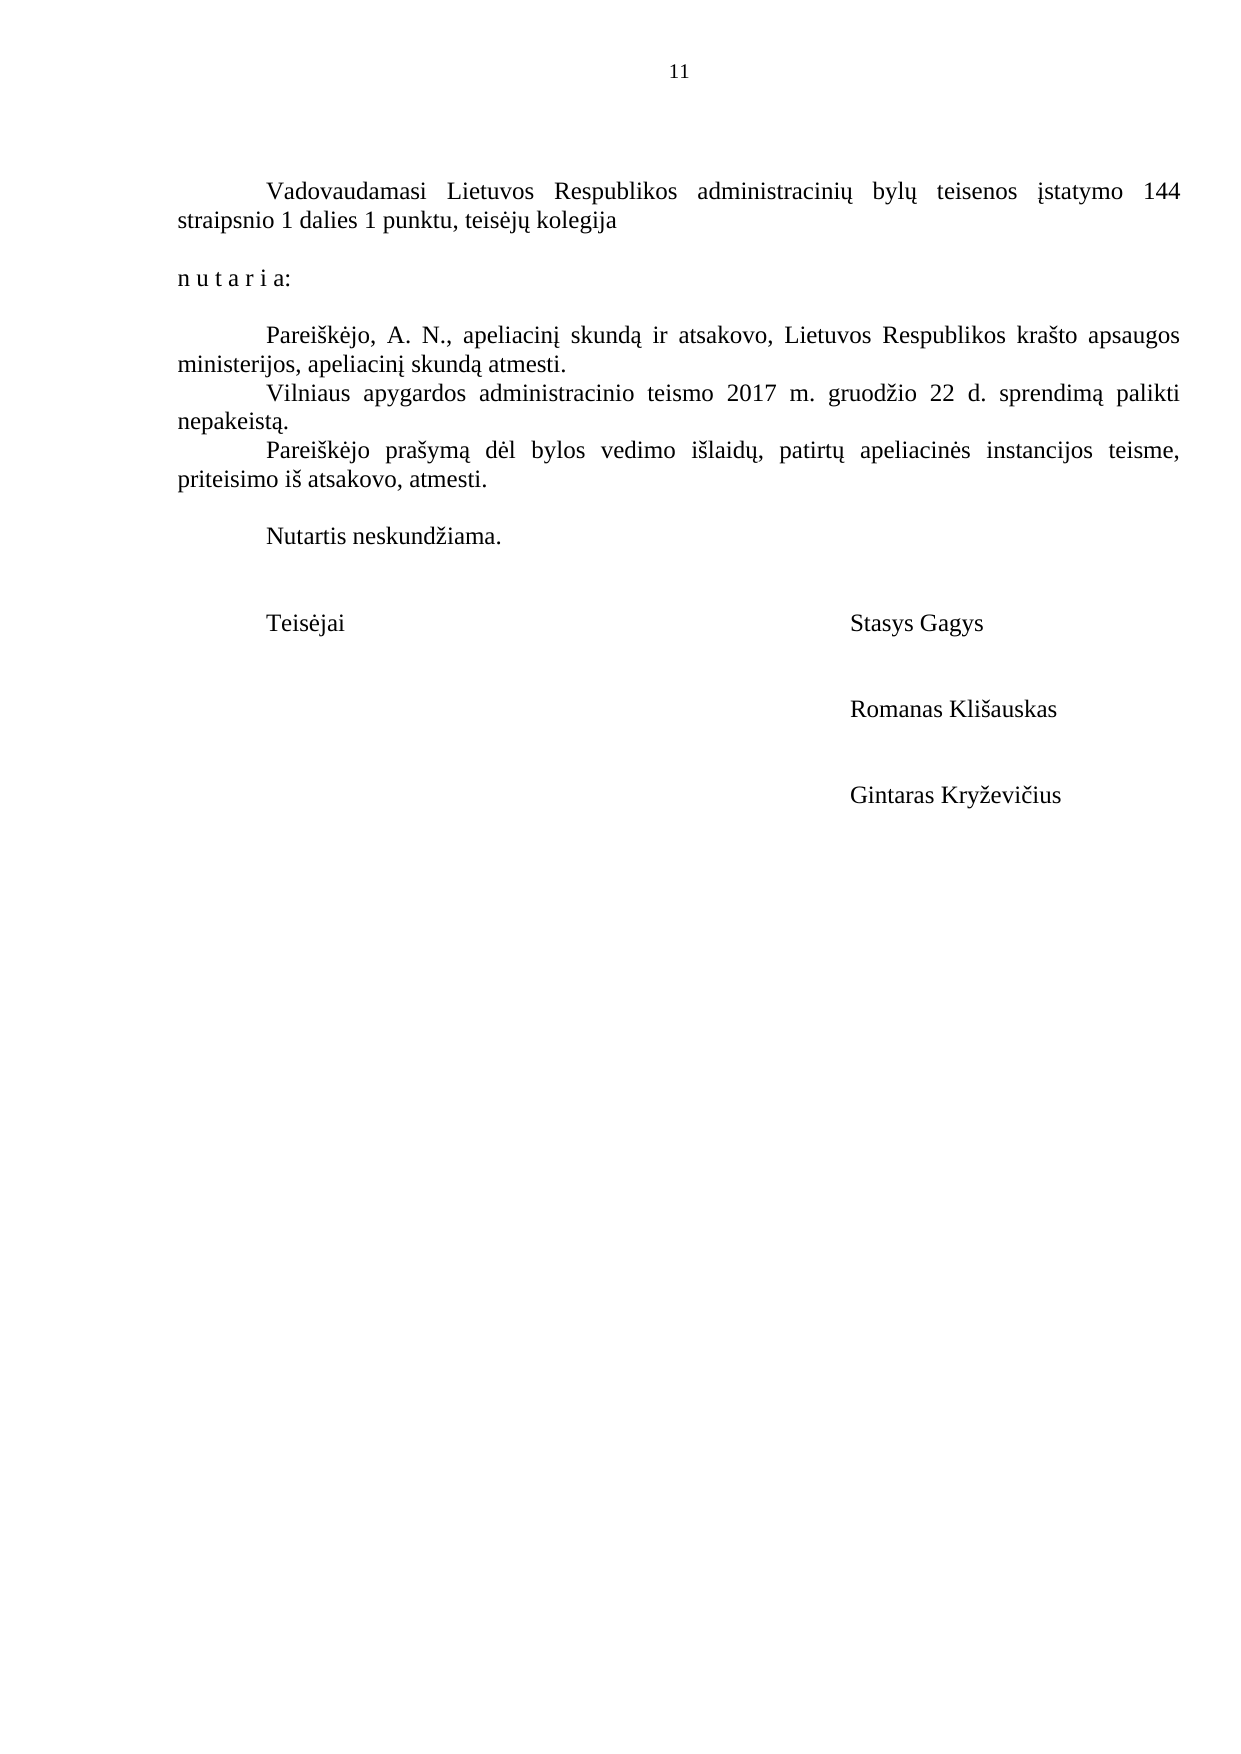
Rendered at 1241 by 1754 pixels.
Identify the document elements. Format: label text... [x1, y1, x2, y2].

text n u t a r i a: [177, 263, 1152, 291]
text Pareiškėjo prašymą dėl bylos vedimo išlaidų, patirtų apeliacinės instancijos teisme, priteisimo iš atsakovo, atmesti. [177, 435, 1181, 493]
text Vilniaus apygardos administracinio teismo 2017 m. gruodžio 22 d. sprendimą palikti nepakeistą. [177, 378, 1181, 435]
text Vadovaudamasi Lietuvos Respublikos administracinių bylų teisenos įstatymo 144 straipsnio 1 dalies 1 punktu, teisėjų kolegija [177, 176, 1181, 234]
table_header Teisėjai [176, 608, 838, 809]
text Nutartis neskundžiama. [177, 521, 1181, 550]
text Pareiškėjo, A. N., apeliacinį skundą ir atsakovo, Lietuvos Respublikos krašto apsaugos ministerijos, apeliacinį skundą atmesti. [177, 320, 1181, 378]
table_header Stasys Gagys Romanas Klišauskas Gintaras Kryževičius [839, 608, 1201, 809]
